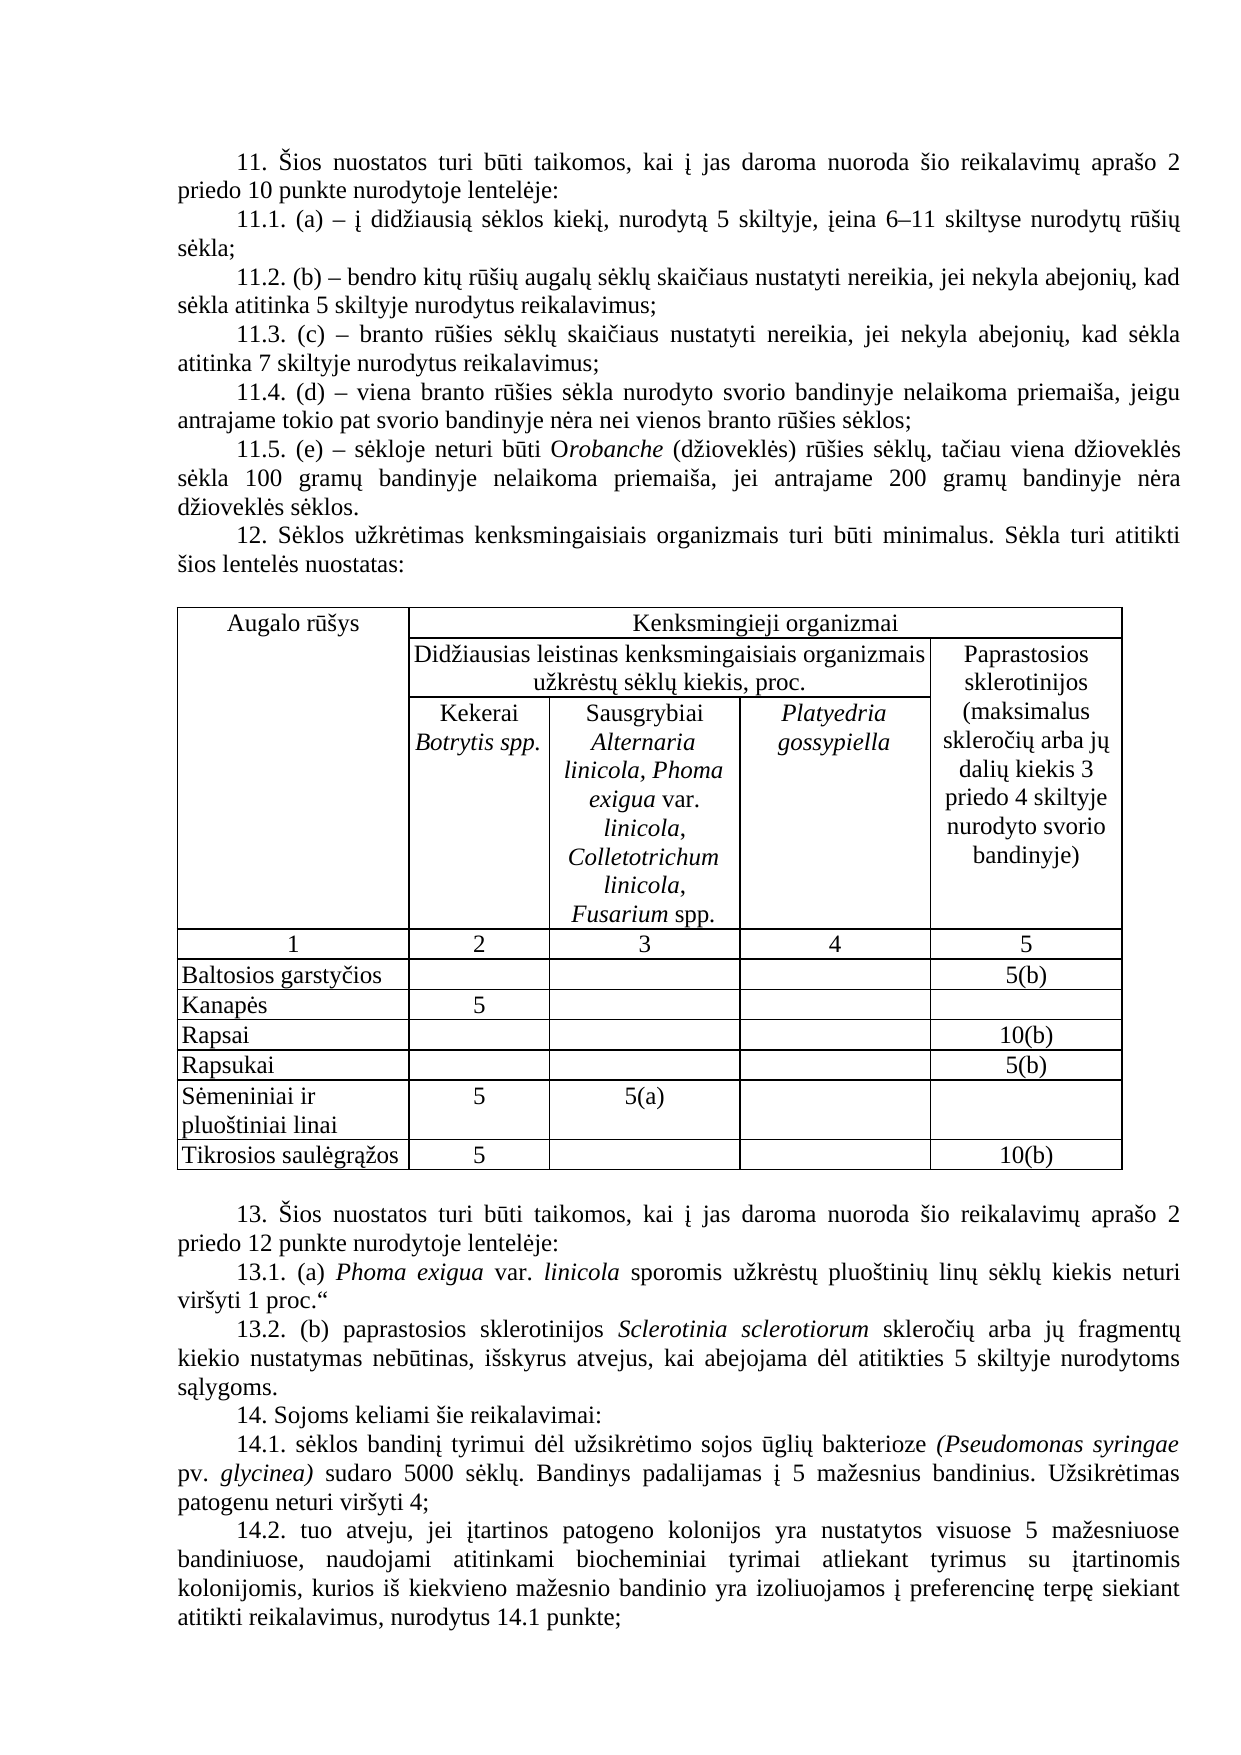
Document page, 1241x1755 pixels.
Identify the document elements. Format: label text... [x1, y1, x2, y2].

text 11.3. (c) – branto rūšies sėklų skaičiaus nustatyti nereikia, jei nekyla abejonių, kad sėkla atitinka 7 skiltyje nurodytus reikalavimus; [177, 319, 1181, 377]
text 14.2. tuo atveju, jei įtartinos patogeno kolonijos yra nustatytos visuose 5 mažesniuose bandiniuose, naudojami atitinkami biocheminiai tyrimai atliekant tyrimus su įtartinomis kolonijomis, kurios iš kiekvieno mažesnio bandinio yra izoliuojamos į preferencinę terpę siekiant atitikti reikalavimus, nurodytus 14.1 punkte; [177, 1515, 1181, 1630]
table_cell Rapsukai [178, 1051, 408, 1079]
table_cell 10(b) [931, 1020, 1121, 1049]
table_cell 1 [178, 930, 408, 958]
table_cell [410, 1020, 549, 1049]
table_cell [931, 1081, 1121, 1138]
table_cell 5(b) [931, 1051, 1121, 1079]
table_header Augalo rūšys [178, 608, 408, 928]
text 11.2. (b) – bendro kitų rūšių augalų sėklų skaičiaus nustatyti nereikia, jei nekyla abejonių, kad sėkla atitinka 5 skiltyje nurodytus reikalavimus; [177, 262, 1181, 319]
text 11.4. (d) – viena branto rūšies sėkla nurodyto svorio bandinyje nelaikoma priemaiša, jeigu antrajame tokio pat svorio bandinyje nėra nei vienos branto rūšies sėklos; [177, 377, 1181, 434]
text 11.5. (e) – sėkloje neturi būti Orobanche (džioveklės) rūšies sėklų, tačiau viena džioveklės sėkla 100 gramų bandinyje nelaikoma priemaiša, jei antrajame 200 gramų bandinyje nėra džioveklės sėklos. [177, 434, 1181, 521]
table_cell 5 [931, 930, 1121, 958]
table_cell [741, 1020, 930, 1049]
table_cell 10(b) [931, 1140, 1121, 1169]
table_cell Rapsai [178, 1020, 408, 1049]
table_cell [931, 990, 1121, 1019]
table_cell [550, 990, 739, 1019]
table_cell Baltosios garstyčios [178, 960, 408, 988]
text 12. Sėklos užkrėtimas kenksmingaisiais organizmais turi būti minimalus. Sėkla turi atitikti šios lentelės nuostatas: [177, 521, 1181, 578]
text 13.1. (a) Phoma exigua var. linicola sporomis užkrėstų pluoštinių linų sėklų kiekis neturi viršyti 1 proc.“ [177, 1257, 1181, 1314]
table_cell [741, 1051, 930, 1079]
text 13.2. (b) paprastosios sklerotinijos Sclerotinia sclerotiorum skleročių arba jų fragmentų kiekio nustatymas nebūtinas, išskyrus atvejus, kai abejojama dėl atitikties 5 skiltyje nurodytoms sąlygoms. [177, 1314, 1181, 1400]
table_cell Sėmeniniai ir pluoštiniai linai [178, 1081, 408, 1138]
table_cell [741, 990, 930, 1019]
table_cell 5(a) [550, 1081, 739, 1138]
table_cell [550, 1140, 739, 1169]
table_cell 3 [550, 930, 739, 958]
text 14. Sojoms keliami šie reikalavimai: [177, 1400, 1181, 1429]
table_cell Tikrosios saulėgrąžos [178, 1140, 408, 1169]
table_cell [410, 1051, 549, 1079]
text 11.1. (a) – į didžiausią sėklos kiekį, nurodytą 5 skiltyje, įeina 6–11 skiltyse nurodytų rūšių sėkla; [177, 204, 1181, 262]
table_cell 5 [410, 990, 549, 1019]
table_cell Kanapės [178, 990, 408, 1019]
text 11. Šios nuostatos turi būti taikomos, kai į jas daroma nuoroda šio reikalavimų aprašo 2 priedo 10 punkte nurodytoje lentelėje: [177, 147, 1181, 204]
table_cell [550, 1020, 739, 1049]
table_cell Kekerai Botrytis spp. [410, 698, 549, 928]
table_cell [550, 1051, 739, 1079]
table_cell 5 [410, 1140, 549, 1169]
table_header Kenksmingieji organizmai [410, 608, 1121, 637]
table_cell [410, 960, 549, 988]
table_cell [741, 960, 930, 988]
table_cell 5 [410, 1081, 549, 1138]
table_cell 5(b) [931, 960, 1121, 988]
table_cell 2 [410, 930, 549, 958]
text 13. Šios nuostatos turi būti taikomos, kai į jas daroma nuoroda šio reikalavimų aprašo 2 priedo 12 punkte nurodytoje lentelėje: [177, 1199, 1181, 1257]
table_cell Platyedria gossypiella [741, 698, 930, 928]
table_cell [741, 1081, 930, 1138]
table_cell Sausgrybiai Alternaria linicola, Phoma exigua var. linicola, Colletotrichum linicola, Fusarium spp. [550, 698, 739, 928]
table_cell Paprastosios sklerotinijos (maksimalus skleročių arba jų dalių kiekis 3 priedo 4 skiltyje nurodyto svorio bandinyje) [931, 639, 1121, 928]
text 14.1. sėklos bandinį tyrimui dėl užsikrėtimo sojos ūglių bakterioze (Pseudomonas syringae pv. glycinea) sudaro 5000 sėklų. Bandinys padalijamas į 5 mažesnius bandinius. Užsikrėtimas patogenu neturi viršyti 4; [177, 1429, 1181, 1515]
table_cell Didžiausias leistinas kenksmingaisiais organizmais užkrėstų sėklų kiekis, proc. [410, 639, 930, 696]
table_cell 4 [741, 930, 930, 958]
table_cell [741, 1140, 930, 1169]
table_cell [550, 960, 739, 988]
